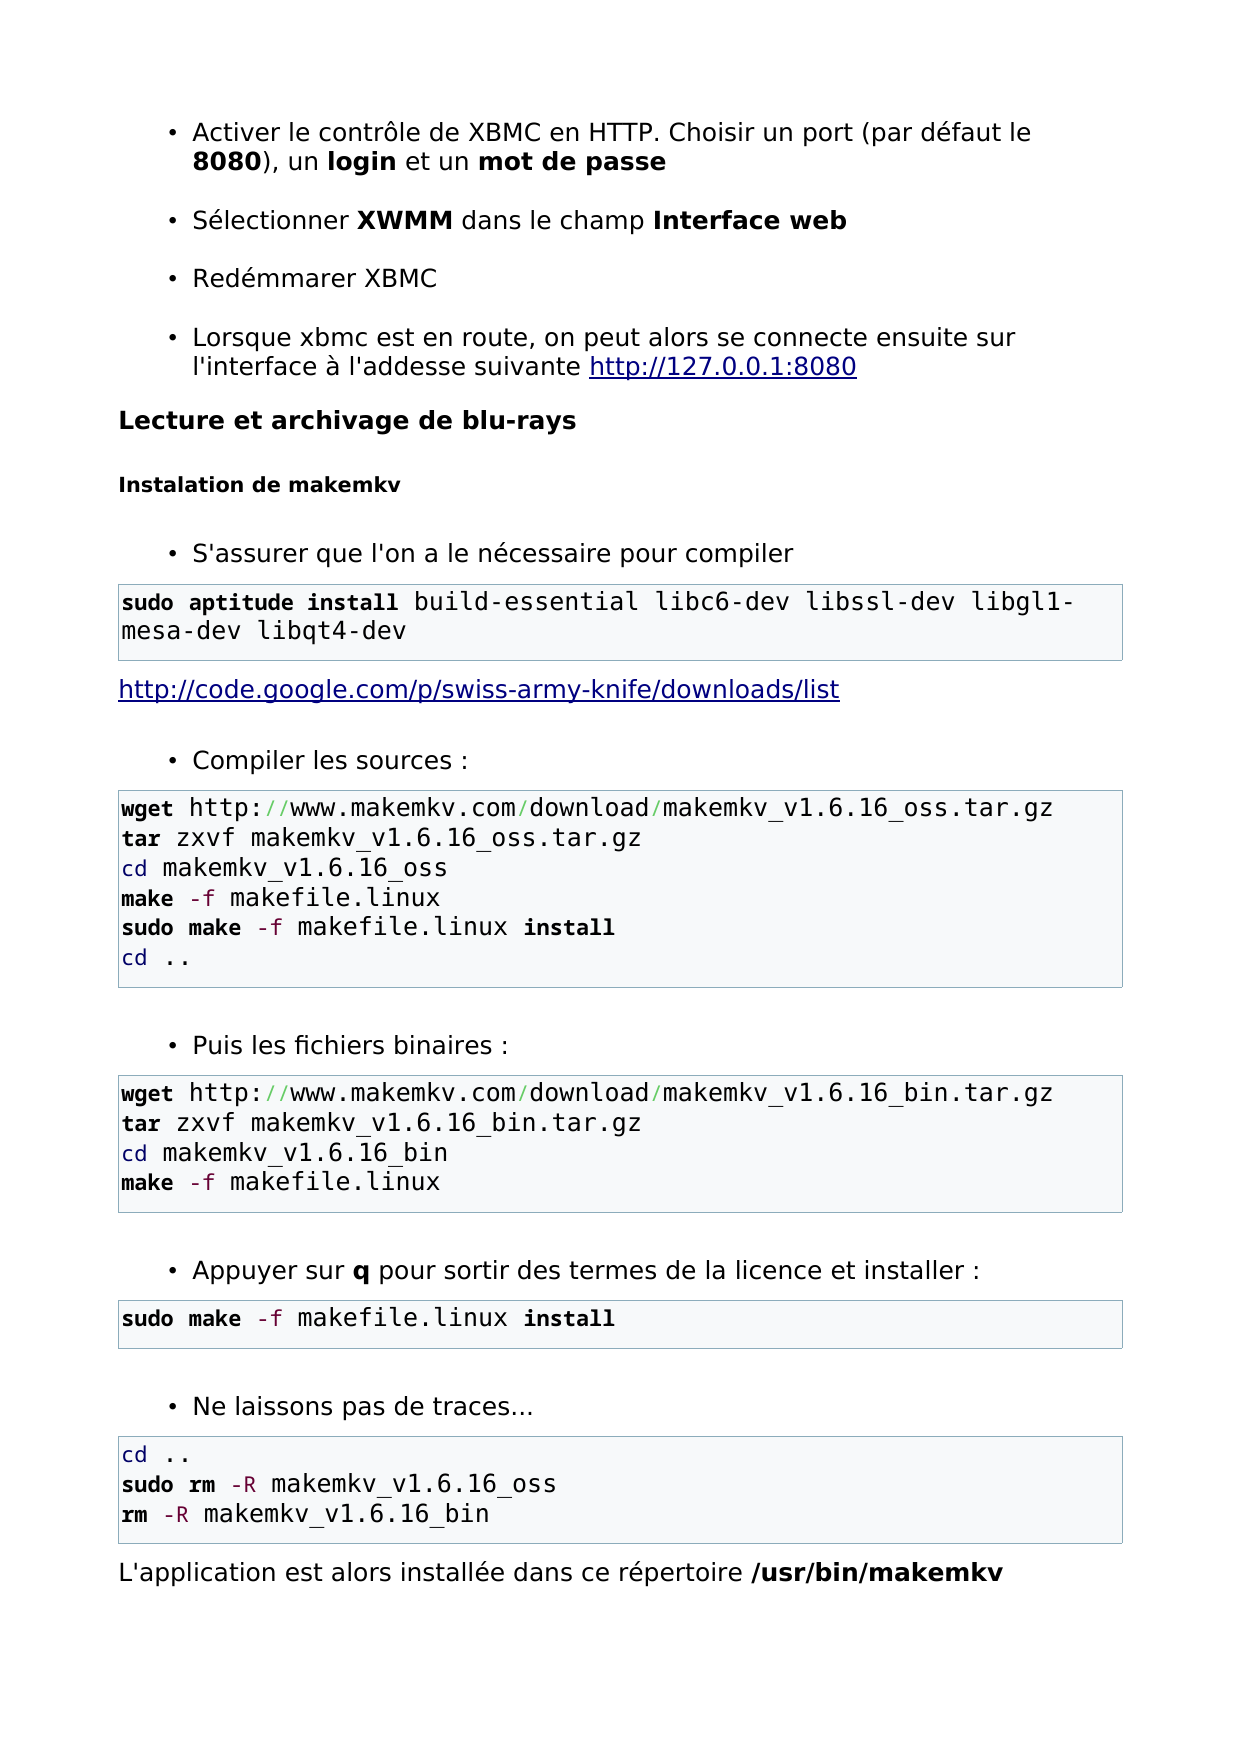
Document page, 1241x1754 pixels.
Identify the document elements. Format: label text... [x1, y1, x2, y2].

list Activer le contrôle de XBMC en HTTP. Choisir un port (par défaut le 8080), un login et un mot de passe [177, 118, 1122, 176]
table_header sudo aptitude install build-essential libc6-dev libssl-dev libgl1-mesa-dev libqt4-dev [119, 585, 1122, 660]
list Sélectionner XWMM dans le champ Interface web [177, 206, 1122, 235]
subtitle Instalation de makemkv [118, 473, 1122, 497]
text http://code.google.com/p/swiss-army-knife/downloads/list [118, 675, 1122, 704]
list Puis les fichiers binaires : [177, 1031, 1122, 1060]
subtitle Lecture et archivage de blu-rays [118, 407, 1122, 436]
list S'assurer que l'on a le nécessaire pour compiler [177, 539, 1122, 569]
text L'application est alors installée dans ce répertoire /usr/bin/makemkv [118, 1558, 1122, 1587]
list Compiler les sources : [177, 746, 1122, 775]
list Redémmarer XBMC [177, 264, 1122, 294]
list Lorsque xbmc est en route, on peut alors se connecte ensuite sur l'interface à l'addesse suivante http://127.0.0.1:8080 [177, 323, 1122, 382]
table_header cd .. sudo rm -R makemkv_v1.6.16_oss rm -R makemkv_v1.6.16_bin [119, 1437, 1122, 1543]
list Ne laissons pas de traces... [177, 1392, 1122, 1421]
table_header sudo make -f makefile.linux install [119, 1301, 1122, 1348]
table_header wget http://www.makemkv.com/download/makemkv_v1.6.16_bin.tar.gz tar zxvf makemkv_v1.6.16_bin.tar.gz cd makemkv_v1.6.16_bin make -f makefile.linux [119, 1076, 1122, 1212]
list Appuyer sur q pour sortir des termes de la licence et installer : [177, 1256, 1122, 1285]
table_header wget http://www.makemkv.com/download/makemkv_v1.6.16_oss.tar.gz tar zxvf makemkv_v1.6.16_oss.tar.gz cd makemkv_v1.6.16_oss make -f makefile.linux sudo make -f makefile.linux install cd .. [119, 791, 1122, 987]
